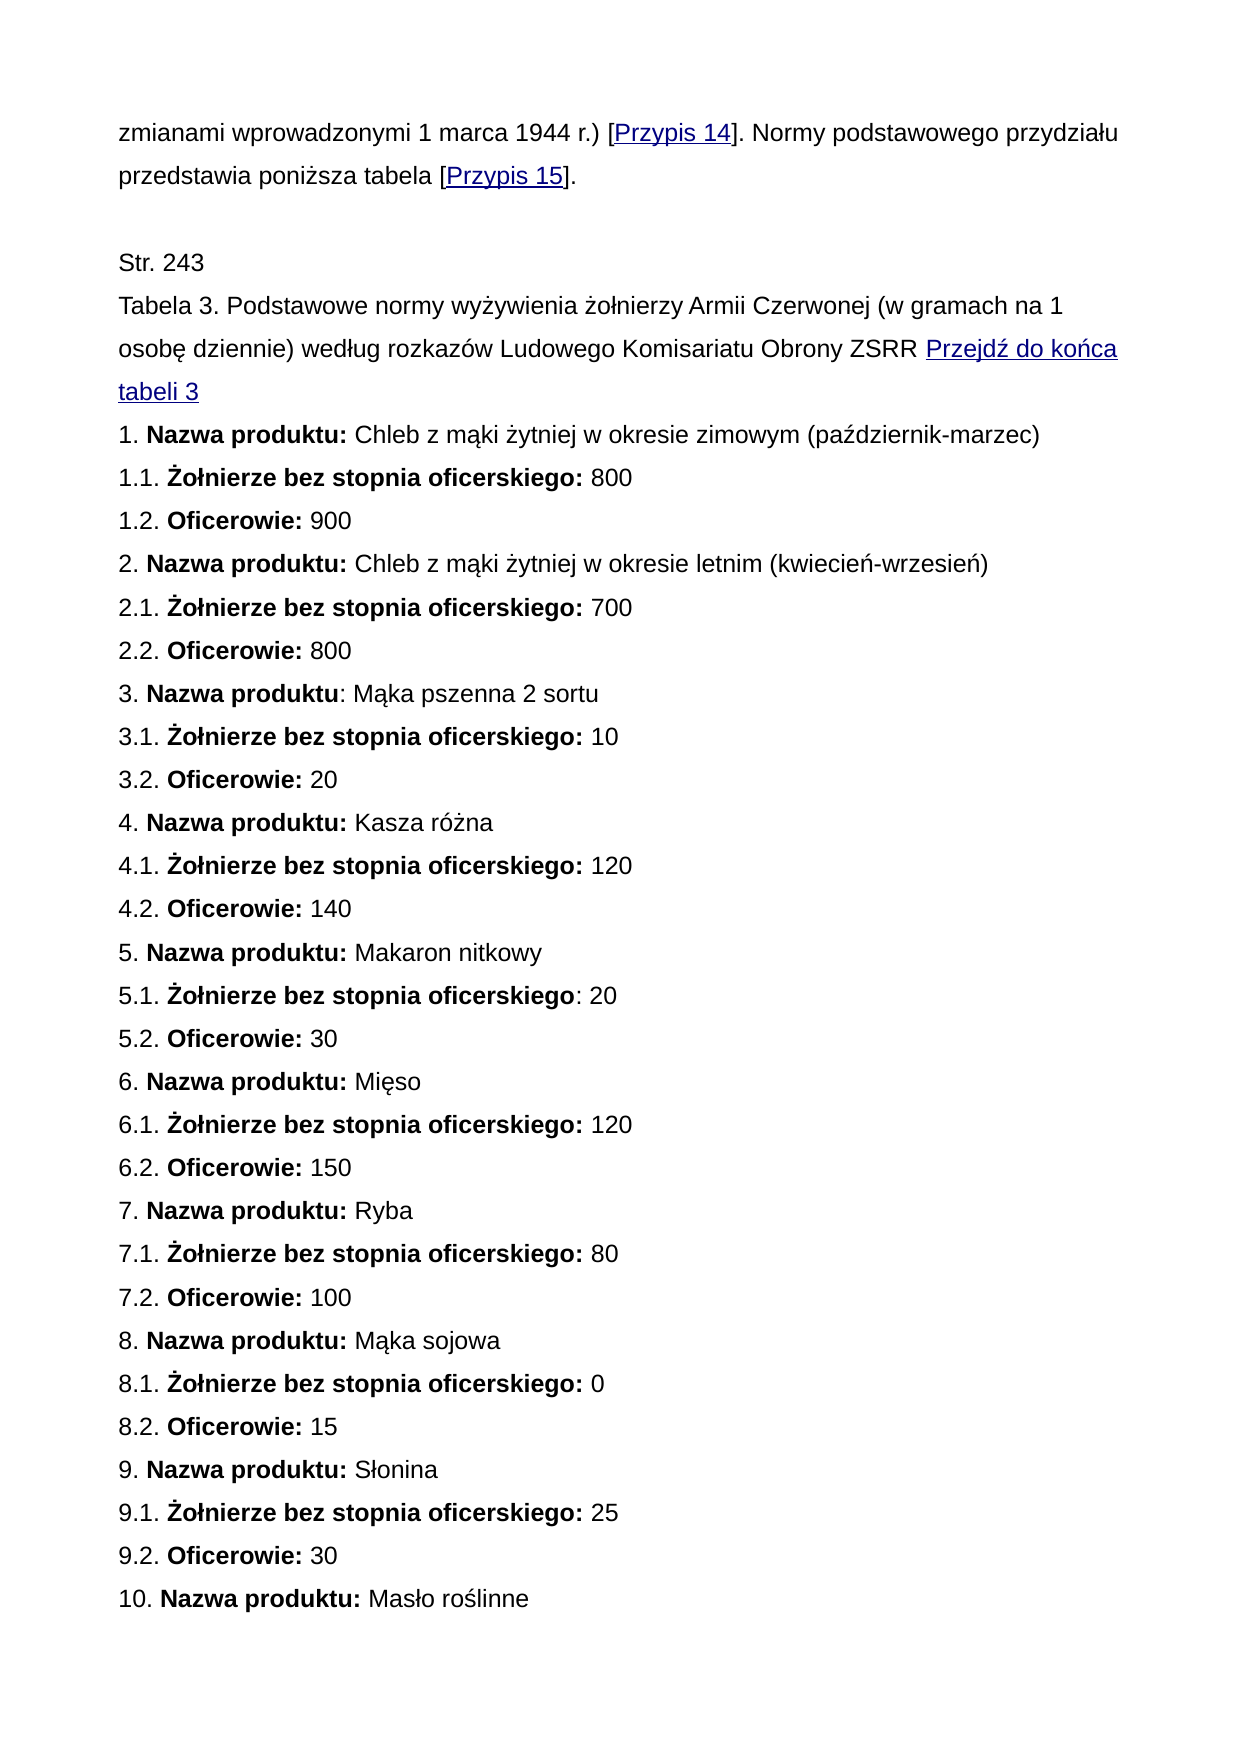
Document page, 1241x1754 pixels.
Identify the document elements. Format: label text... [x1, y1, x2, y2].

text zmianami wprowadzonymi 1 marca 1944 r.) [Przypis 14]. Normy podstawowego przydziału przedstawia poniższa tabela [Przypis 15]. [118, 118, 1122, 190]
text 4.2. Oﬁcerowie: 140 [118, 894, 1122, 923]
text 3. Nazwa produktu: Mąka pszenna 2 sortu [118, 679, 1122, 707]
text 2.2. Oﬁcerowie: 800 [118, 636, 1122, 664]
text 5.1. Żołnierze bez stopnia oﬁcerskiego: 20 [118, 981, 1122, 1009]
text 7.2. Oﬁcerowie: 100 [118, 1282, 1122, 1311]
text 6.1. Żołnierze bez stopnia oﬁcerskiego: 120 [118, 1110, 1122, 1139]
text 5. Nazwa produktu: Makaron nitkowy [118, 937, 1122, 966]
text 7. Nazwa produktu: Ryba [118, 1196, 1122, 1225]
text 6. Nazwa produktu: Mięso [118, 1067, 1122, 1096]
text Str. 243 [118, 247, 1122, 276]
text 3.2. Oﬁcerowie: 20 [118, 765, 1122, 794]
text 4.1. Żołnierze bez stopnia oﬁcerskiego: 120 [118, 851, 1122, 880]
text 9.2. Oﬁcerowie: 30 [118, 1541, 1122, 1570]
text 10. Nazwa produktu: Masło roślinne [118, 1584, 1122, 1613]
text 1.1. Żołnierze bez stopnia oﬁcerskiego: 800 [118, 463, 1122, 492]
text 1. Nazwa produktu: Chleb z mąki żytniej w okresie zimowym (październik-marzec) [118, 420, 1122, 449]
text Tabela 3. Podstawowe normy wyżywienia żołnierzy Armii Czerwonej (w gramach na 1 osobę dziennie) według rozkazów Ludowego Komisariatu Obrony ZSRR Przejdź do końca tabeli 3 [118, 291, 1122, 406]
text 8. Nazwa produktu: Mąka sojowa [118, 1326, 1122, 1354]
text 7.1. Żołnierze bez stopnia oﬁcerskiego: 80 [118, 1239, 1122, 1268]
text 2.1. Żołnierze bez stopnia oﬁcerskiego: 700 [118, 592, 1122, 621]
text 6.2. Oﬁcerowie: 150 [118, 1153, 1122, 1182]
text 4. Nazwa produktu: Kasza różna [118, 808, 1122, 837]
text 2. Nazwa produktu: Chleb z mąki żytniej w okresie letnim (kwiecień-wrzesień) [118, 549, 1122, 578]
text 5.2. Oﬁcerowie: 30 [118, 1024, 1122, 1052]
text 8.2. Oﬁcerowie: 15 [118, 1412, 1122, 1441]
text 9. Nazwa produktu: Słonina [118, 1455, 1122, 1484]
text 3.1. Żołnierze bez stopnia oﬁcerskiego: 10 [118, 722, 1122, 751]
text 1.2. Oﬁcerowie: 900 [118, 506, 1122, 535]
text 8.1. Żołnierze bez stopnia oﬁcerskiego: 0 [118, 1369, 1122, 1397]
text 9.1. Żołnierze bez stopnia oﬁcerskiego: 25 [118, 1498, 1122, 1527]
